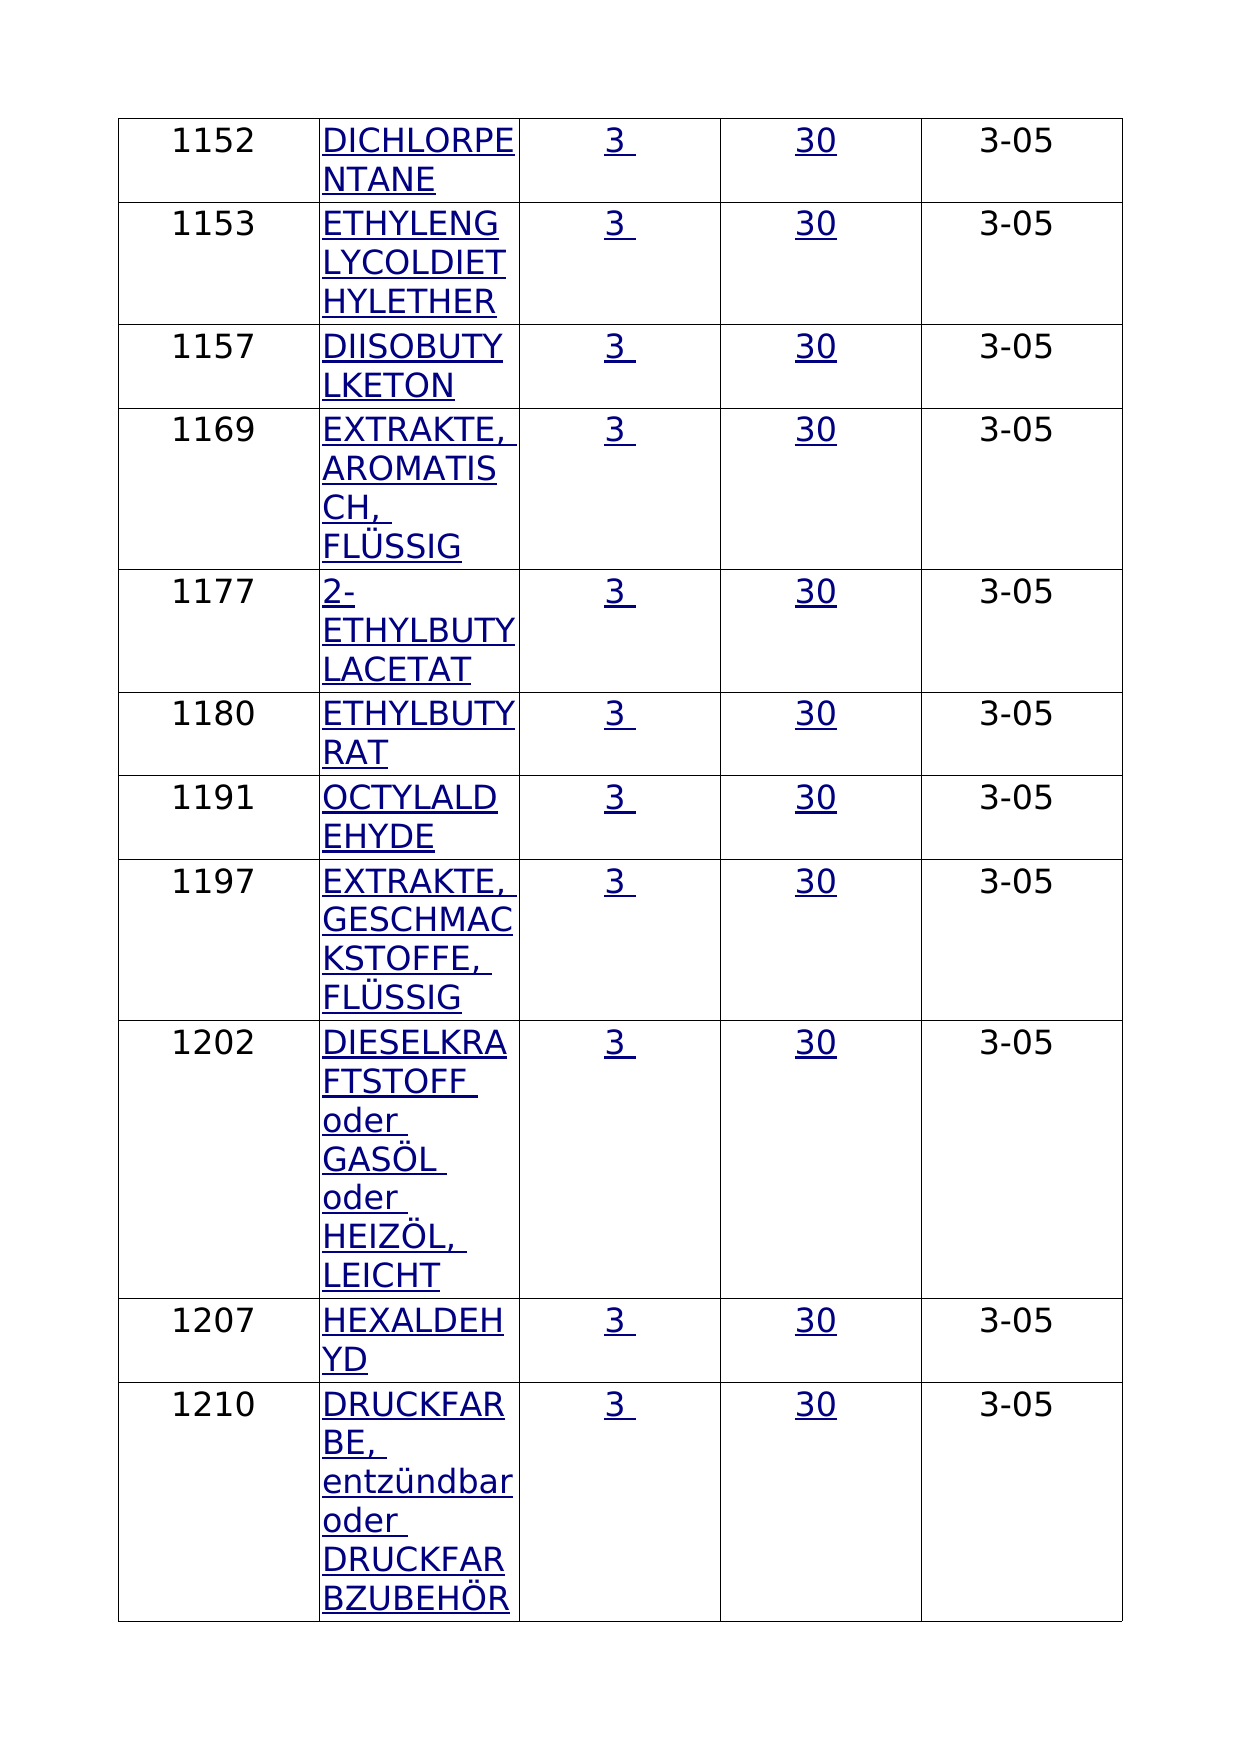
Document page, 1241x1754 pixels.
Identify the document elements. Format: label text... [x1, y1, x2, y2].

table_cell 3-05 [922, 119, 1122, 202]
table_cell DIISOBUTYLKETON [320, 325, 519, 408]
table_cell HEXALDEHYD [320, 1299, 519, 1382]
table_cell 1177 [119, 570, 319, 692]
table_cell 30 [721, 409, 921, 569]
table_cell 30 [721, 860, 921, 1020]
table_cell 30 [721, 570, 921, 692]
table_cell 1210 [119, 1383, 319, 1621]
table_cell 3-05 [922, 860, 1122, 1020]
table_cell 3 [520, 776, 720, 859]
table_cell EXTRAKTE, AROMATISCH, FLÜSSIG [320, 409, 519, 569]
table_cell 1153 [119, 203, 319, 324]
table_cell 3-05 [922, 409, 1122, 569]
table_cell ETHYLENGLYCOLDIETHYLETHER [320, 203, 519, 324]
table_cell 1197 [119, 860, 319, 1020]
table_cell DRUCKFARBE, entzündbar oder DRUCKFARBZUBEHÖR [320, 1383, 519, 1621]
table_cell 3 [520, 860, 720, 1020]
table_cell 3-05 [922, 693, 1122, 775]
table_cell 3 [520, 1299, 720, 1382]
table_cell 1169 [119, 409, 319, 569]
table_cell 3-05 [922, 1021, 1122, 1298]
table_cell 3 [520, 1383, 720, 1621]
table_cell 30 [721, 1299, 921, 1382]
table_cell 30 [721, 776, 921, 859]
table_cell 30 [721, 325, 921, 408]
table_cell 1180 [119, 693, 319, 775]
table_cell 3-05 [922, 1299, 1122, 1382]
table_cell EXTRAKTE, GESCHMACKSTOFFE, FLÜSSIG [320, 860, 519, 1020]
table_cell DICHLORPENTANE [320, 119, 519, 202]
table_cell 30 [721, 119, 921, 202]
table_cell 3 [520, 119, 720, 202]
table_cell 30 [721, 693, 921, 775]
table_cell 30 [721, 1383, 921, 1621]
table_cell 3 [520, 409, 720, 569]
table_cell 3 [520, 693, 720, 775]
table_cell 1207 [119, 1299, 319, 1382]
table_cell 3-05 [922, 325, 1122, 408]
table_cell 3 [520, 325, 720, 408]
table_cell 3 [520, 203, 720, 324]
table_cell DIESELKRAFTSTOFF oder GASÖL oder HEIZÖL, LEICHT [320, 1021, 519, 1298]
table_cell 30 [721, 203, 921, 324]
table_cell 1202 [119, 1021, 319, 1298]
table_cell 3-05 [922, 203, 1122, 324]
table_cell OCTYLALDEHYDE [320, 776, 519, 859]
table_cell 1157 [119, 325, 319, 408]
table_cell 3-05 [922, 570, 1122, 692]
table_cell 1191 [119, 776, 319, 859]
table_cell 3 [520, 570, 720, 692]
table_cell 1152 [119, 119, 319, 202]
table_cell 2-ETHYLBUTYLACETAT [320, 570, 519, 692]
table_cell 3-05 [922, 1383, 1122, 1621]
table_cell 30 [721, 1021, 921, 1298]
table_cell ETHYLBUTYRAT [320, 693, 519, 775]
table_cell 3-05 [922, 776, 1122, 859]
table_cell 3 [520, 1021, 720, 1298]
